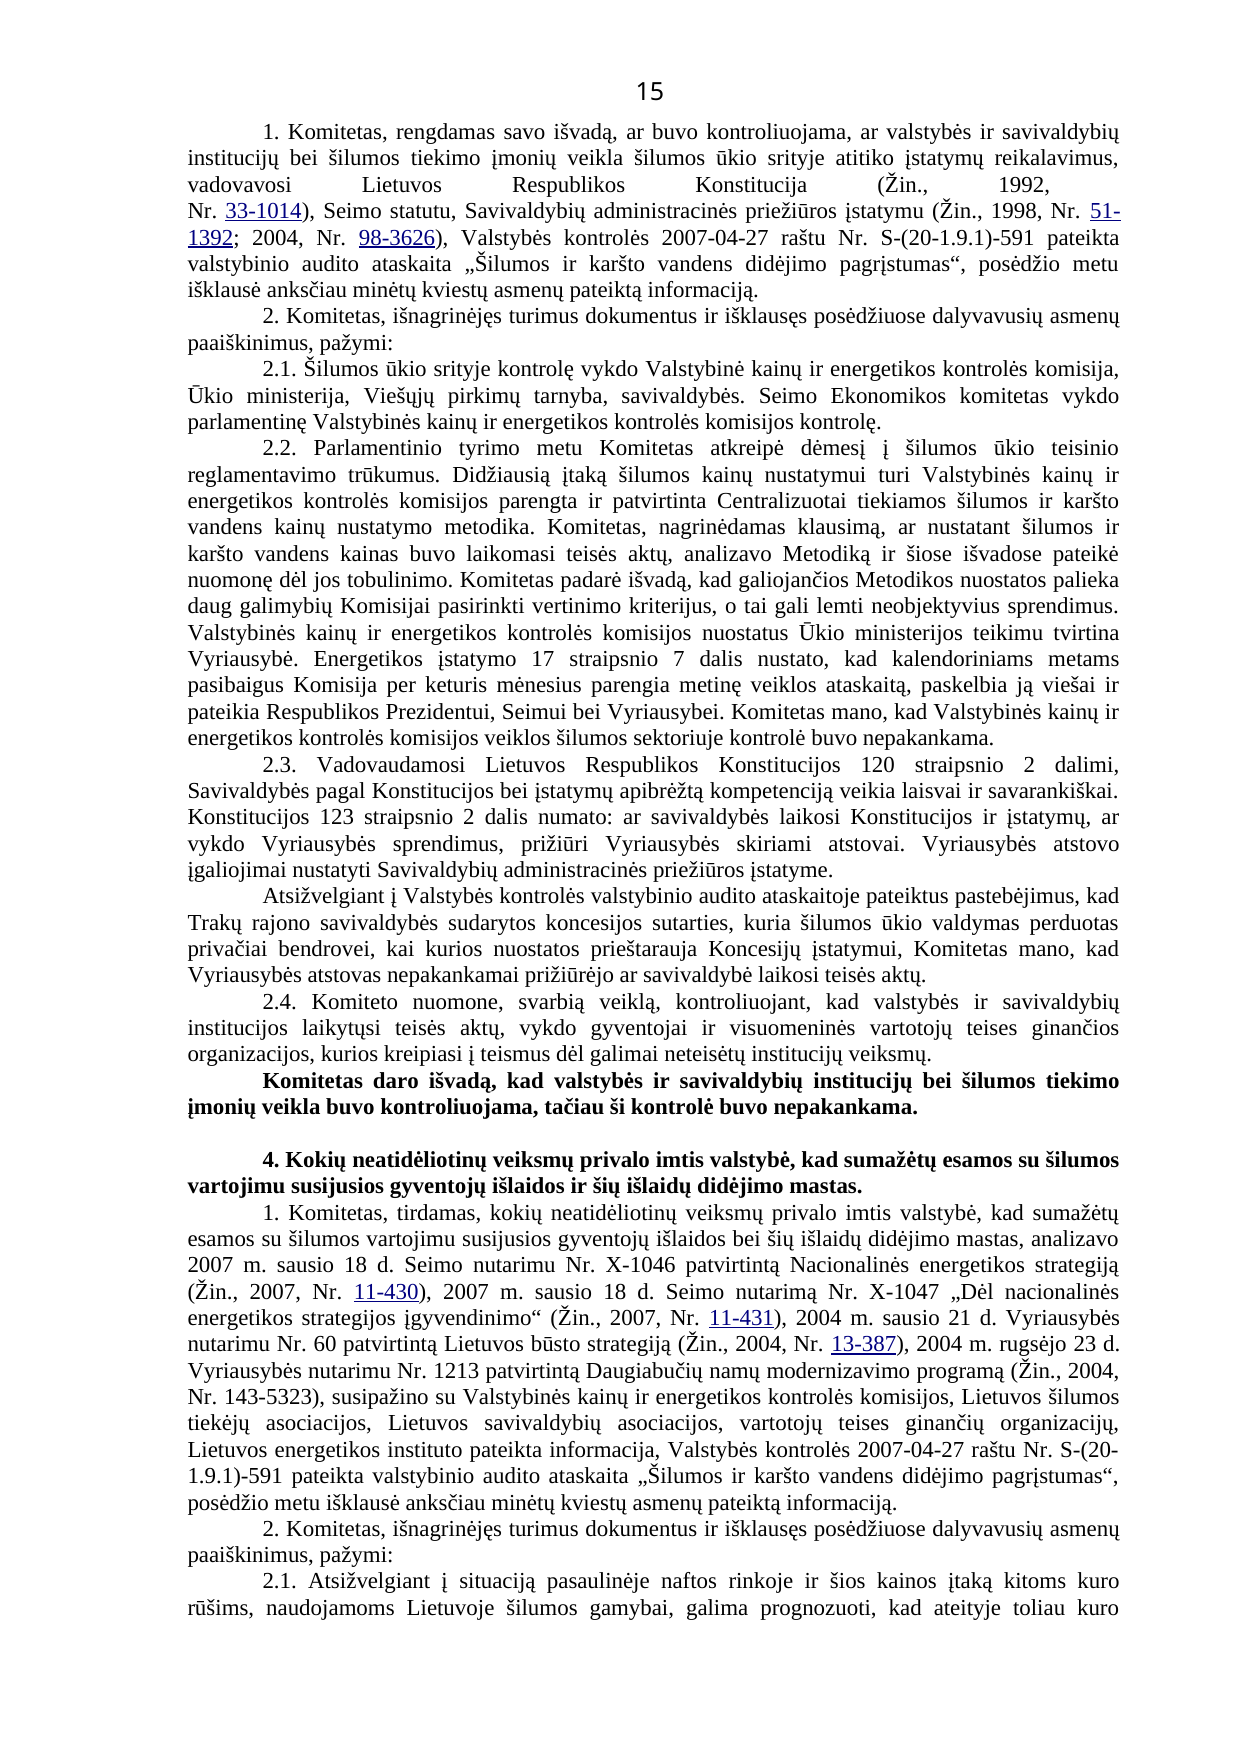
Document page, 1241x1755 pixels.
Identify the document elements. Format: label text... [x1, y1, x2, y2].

text 2. Komitetas, išnagrinėjęs turimus dokumentus ir išklausęs posėdžiuose dalyvavusių asmenų paaiškinimus, pažymi: [187, 303, 1120, 355]
text 4. Kokių neatidėliotinų veiksmų privalo imtis valstybė, kad sumažėtų esamos su šilumos vartojimu susijusios gyventojų išlaidos ir šių išlaidų didėjimo mastas. [187, 1146, 1120, 1199]
text 1. Komitetas, rengdamas savo išvadą, ar buvo kontroliuojama, ar valstybės ir savivaldybių institucijų bei šilumos tiekimo įmonių veikla šilumos ūkio srityje atitiko įstatymų reikalavimus, vadovavosi Lietuvos Respublikos Konstitucija (Žin., 1992, Nr. 33-1014), Seimo statutu, Savivaldybių administracinės priežiūros įstatymu (Žin., 1998, Nr. 51-1392; 2004, Nr. 98-3626), Valstybės kontrolės 2007-04-27 raštu Nr. S-(20-1.9.1)-591 pateikta valstybinio audito ataskaita „Šilumos ir karšto vandens didėjimo pagrįstumas“, posėdžio metu išklausė anksčiau minėtų kviestų asmenų pateiktą informaciją. [187, 118, 1120, 303]
text 2.3. Vadovaudamosi Lietuvos Respublikos Konstitucijos 120 straipsnio 2 dalimi, Savivaldybės pagal Konstitucijos bei įstatymų apibrėžtą kompetenciją veikia laisvai ir savarankiškai. Konstitucijos 123 straipsnio 2 dalis numato: ar savivaldybės laikosi Konstitucijos ir įstatymų, ar vykdo Vyriausybės sprendimus, prižiūri Vyriausybės skiriami atstovai. Vyriausybės atstovo įgaliojimai nustatyti Savivaldybių administracinės priežiūros įstatyme. [187, 751, 1120, 882]
text 2.1. Šilumos ūkio srityje kontrolę vykdo Valstybinė kainų ir energetikos kontrolės komisija, Ūkio ministerija, Viešųjų pirkimų tarnyba, savivaldybės. Seimo Ekonomikos komitetas vykdo parlamentinę Valstybinės kainų ir energetikos kontrolės komisijos kontrolę. [187, 355, 1120, 434]
text Komitetas daro išvadą, kad valstybės ir savivaldybių institucijų bei šilumos tiekimo įmonių veikla buvo kontroliuojama, tačiau ši kontrolė buvo nepakankama. [187, 1067, 1120, 1119]
text 2.2. Parlamentinio tyrimo metu Komitetas atkreipė dėmesį į šilumos ūkio teisinio reglamentavimo trūkumus. Didžiausią įtaką šilumos kainų nustatymui turi Valstybinės kainų ir energetikos kontrolės komisijos parengta ir patvirtinta Centralizuotai tiekiamos šilumos ir karšto vandens kainų nustatymo metodika. Komitetas, nagrinėdamas klausimą, ar nustatant šilumos ir karšto vandens kainas buvo laikomasi teisės aktų, analizavo Metodiką ir šiose išvadose pateikė nuomonę dėl jos tobulinimo. Komitetas padarė išvadą, kad galiojančios Metodikos nuostatos palieka daug galimybių Komisijai pasirinkti vertinimo kriterijus, o tai gali lemti neobjektyvius sprendimus. Valstybinės kainų ir energetikos kontrolės komisijos nuostatus Ūkio ministerijos teikimu tvirtina Vyriausybė. Energetikos įstatymo 17 straipsnio 7 dalis nustato, kad kalendoriniams metams pasibaigus Komisija per keturis mėnesius parengia metinę veiklos ataskaitą, paskelbia ją viešai ir pateikia Respublikos Prezidentui, Seimui bei Vyriausybei. Komitetas mano, kad Valstybinės kainų ir energetikos kontrolės komisijos veiklos šilumos sektoriuje kontrolė buvo nepakankama. [187, 434, 1120, 751]
text 2.1. Atsižvelgiant į situaciją pasaulinėje naftos rinkoje ir šios kainos įtaką kitoms kuro rūšims, naudojamoms Lietuvoje šilumos gamybai, galima prognozuoti, kad ateityje toliau kuro [187, 1568, 1120, 1620]
text 2. Komitetas, išnagrinėjęs turimus dokumentus ir išklausęs posėdžiuose dalyvavusių asmenų paaiškinimus, pažymi: [187, 1515, 1120, 1568]
text Atsižvelgiant į Valstybės kontrolės valstybinio audito ataskaitoje pateiktus pastebėjimus, kad Trakų rajono savivaldybės sudarytos koncesijos sutarties, kuria šilumos ūkio valdymas perduotas privačiai bendrovei, kai kurios nuostatos prieštarauja Koncesijų įstatymui, Komitetas mano, kad Vyriausybės atstovas nepakankamai prižiūrėjo ar savivaldybė laikosi teisės aktų. [187, 882, 1120, 988]
text 1. Komitetas, tirdamas, kokių neatidėliotinų veiksmų privalo imtis valstybė, kad sumažėtų esamos su šilumos vartojimu susijusios gyventojų išlaidos bei šių išlaidų didėjimo mastas, analizavo 2007 m. sausio 18 d. Seimo nutarimu Nr. X-1046 patvirtintą Nacionalinės energetikos strategiją (Žin., 2007, Nr. 11-430), 2007 m. sausio 18 d. Seimo nutarimą Nr. X-1047 „Dėl nacionalinės energetikos strategijos įgyvendinimo“ (Žin., 2007, Nr. 11-431), 2004 m. sausio 21 d. Vyriausybės nutarimu Nr. 60 patvirtintą Lietuvos būsto strategiją (Žin., 2004, Nr. 13-387), 2004 m. rugsėjo 23 d. Vyriausybės nutarimu Nr. 1213 patvirtintą Daugiabučių namų modernizavimo programą (Žin., 2004, Nr. 143-5323), susipažino su Valstybinės kainų ir energetikos kontrolės komisijos, Lietuvos šilumos tiekėjų asociacijos, Lietuvos savivaldybių asociacijos, vartotojų teises ginančių organizacijų, Lietuvos energetikos instituto pateikta informacija, Valstybės kontrolės 2007-04-27 raštu Nr. S-(20-1.9.1)-591 pateikta valstybinio audito ataskaita „Šilumos ir karšto vandens didėjimo pagrįstumas“, posėdžio metu išklausė anksčiau minėtų kviestų asmenų pateiktą informaciją. [187, 1199, 1120, 1515]
text 2.4. Komiteto nuomone, svarbią veiklą, kontroliuojant, kad valstybės ir savivaldybių institucijos laikytųsi teisės aktų, vykdo gyventojai ir visuomeninės vartotojų teises ginančios organizacijos, kurios kreipiasi į teismus dėl galimai neteisėtų institucijų veiksmų. [187, 988, 1120, 1067]
